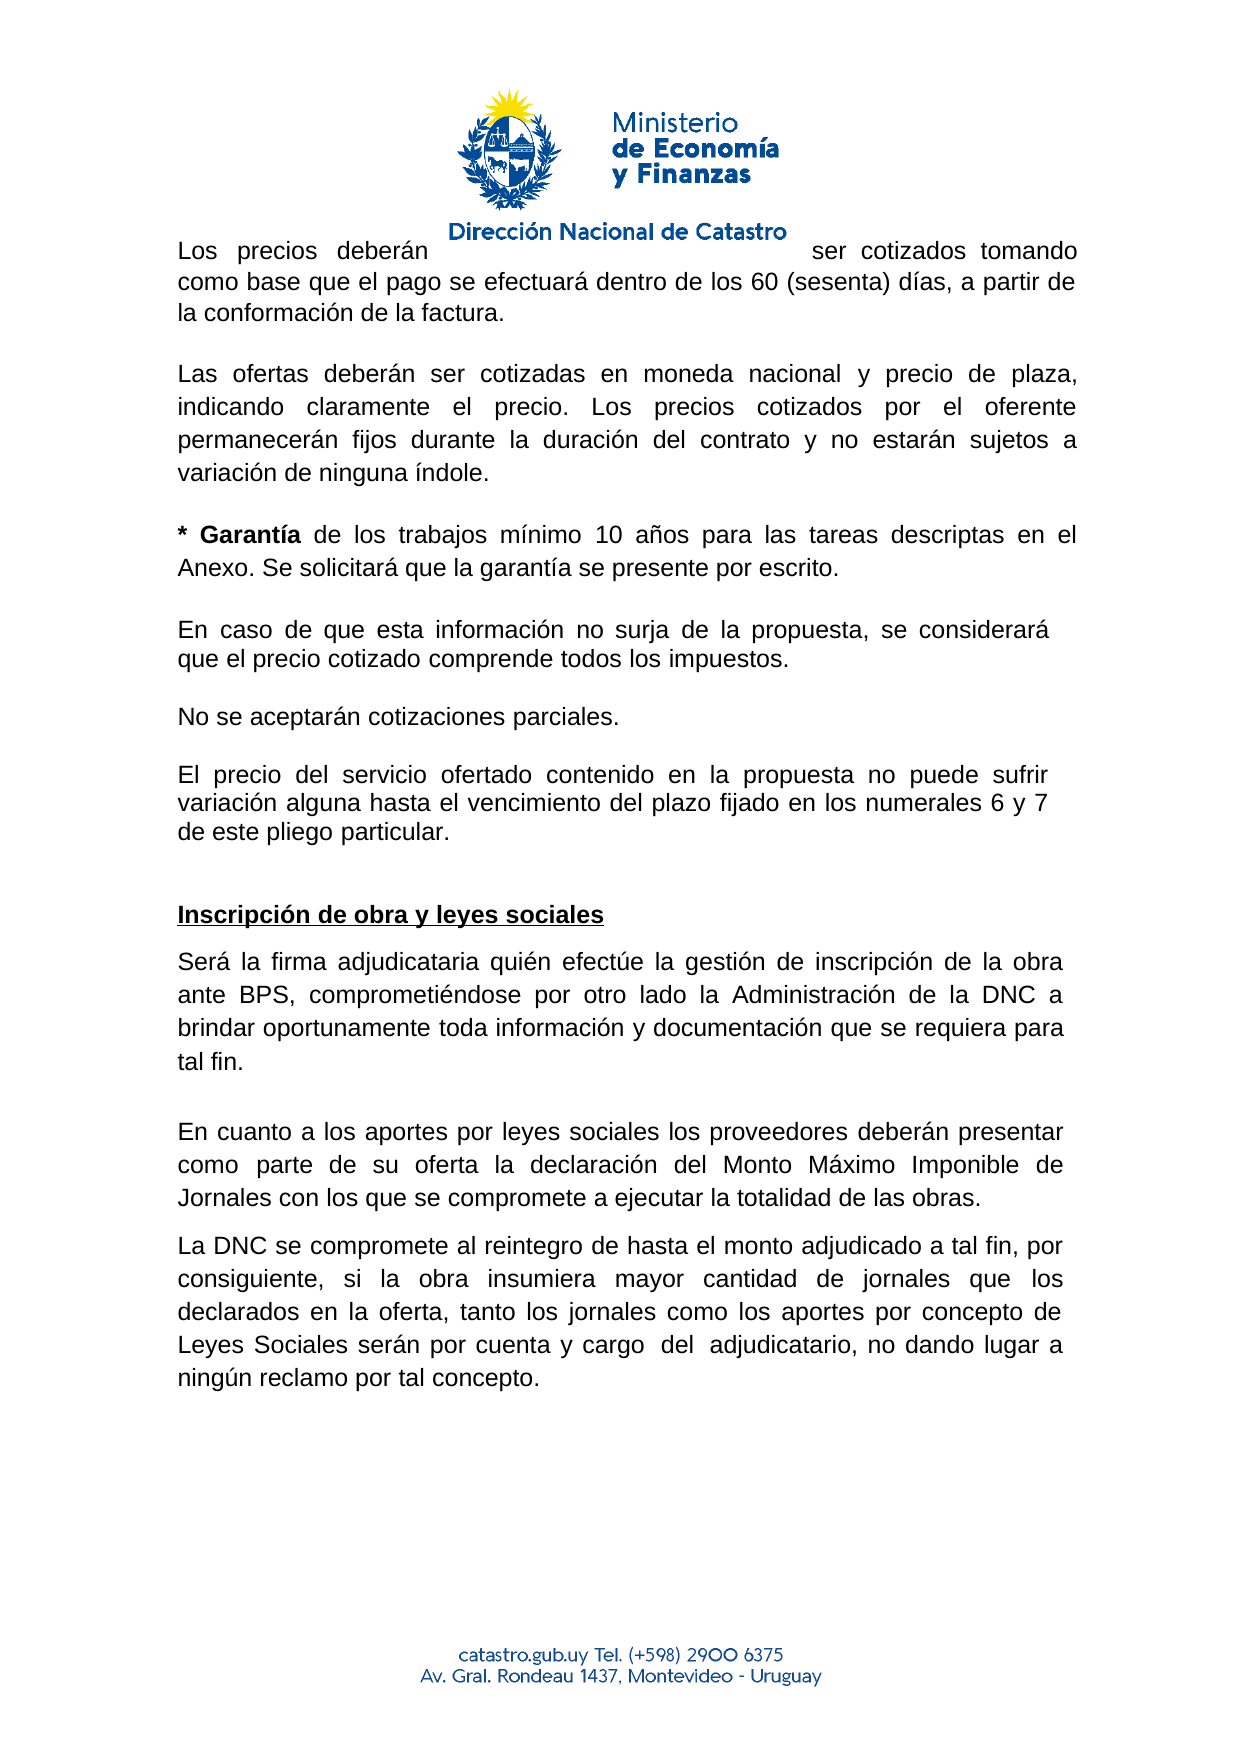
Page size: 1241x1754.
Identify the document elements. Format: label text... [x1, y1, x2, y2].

text Las ofertas deberán ser cotizadas en moneda nacional y precio de plaza, indicando claramente el precio. Los precios cotizados por el oferente permanecerán fijos durante la duración del contrato y no estarán sujetos a variación de ninguna índole. [177, 358, 1078, 486]
picture [447, 88, 793, 236]
text En caso de que esta información no surja de la propuesta, se considerará que el precio cotizado comprende todos los impuestos. [177, 615, 1049, 672]
text En cuanto a los aportes por leyes sociales los proveedores deberán presentar como parte de su oferta la declaración del Monto Máximo Imponible de Jornales con los que se compromete a ejecutar la totalidad de las obras. [177, 1117, 1064, 1212]
text La DNC se compromete al reintegro de hasta el monto adjudicado a tal fin, por consiguiente, si la obra insumiera mayor cantidad de jornales que los declarados en la oferta, tanto los jornales como los aportes por concepto de Leyes Sociales serán por cuenta y cargo del adjudicatario, no dando lugar a ningún reclamo por tal concepto. [177, 1231, 1063, 1392]
picture [420, 1645, 822, 1687]
text Será la firma adjudicataria quién efectúe la gestión de inscripción de la obra ante BPS, comprometiéndose por otro lado la Administración de la DNC a brindar oportunamente toda información y documentación que se requiera para tal fin. [177, 947, 1064, 1075]
text * Garantía de los trabajos mínimo 10 años para las tareas descriptas en el Anexo. Se solicitará que la garantía se presente por escrito. [177, 520, 1078, 582]
text El precio del servicio ofertado contenido en la propuesta no puede sufrir variación alguna hasta el vencimiento del plazo fijado en los numerales 6 y 7 de este pliego particular. [177, 759, 1049, 846]
text Inscripción de obra y leyes sociales [177, 900, 1078, 928]
text No se aceptarán cotizaciones parciales. [177, 702, 1049, 730]
text Los precios deberán ser cotizados tomando como base que el pago se efectuará dentro de los 60 (sesenta) días, a partir de la conformación de la factura. [177, 236, 1078, 327]
